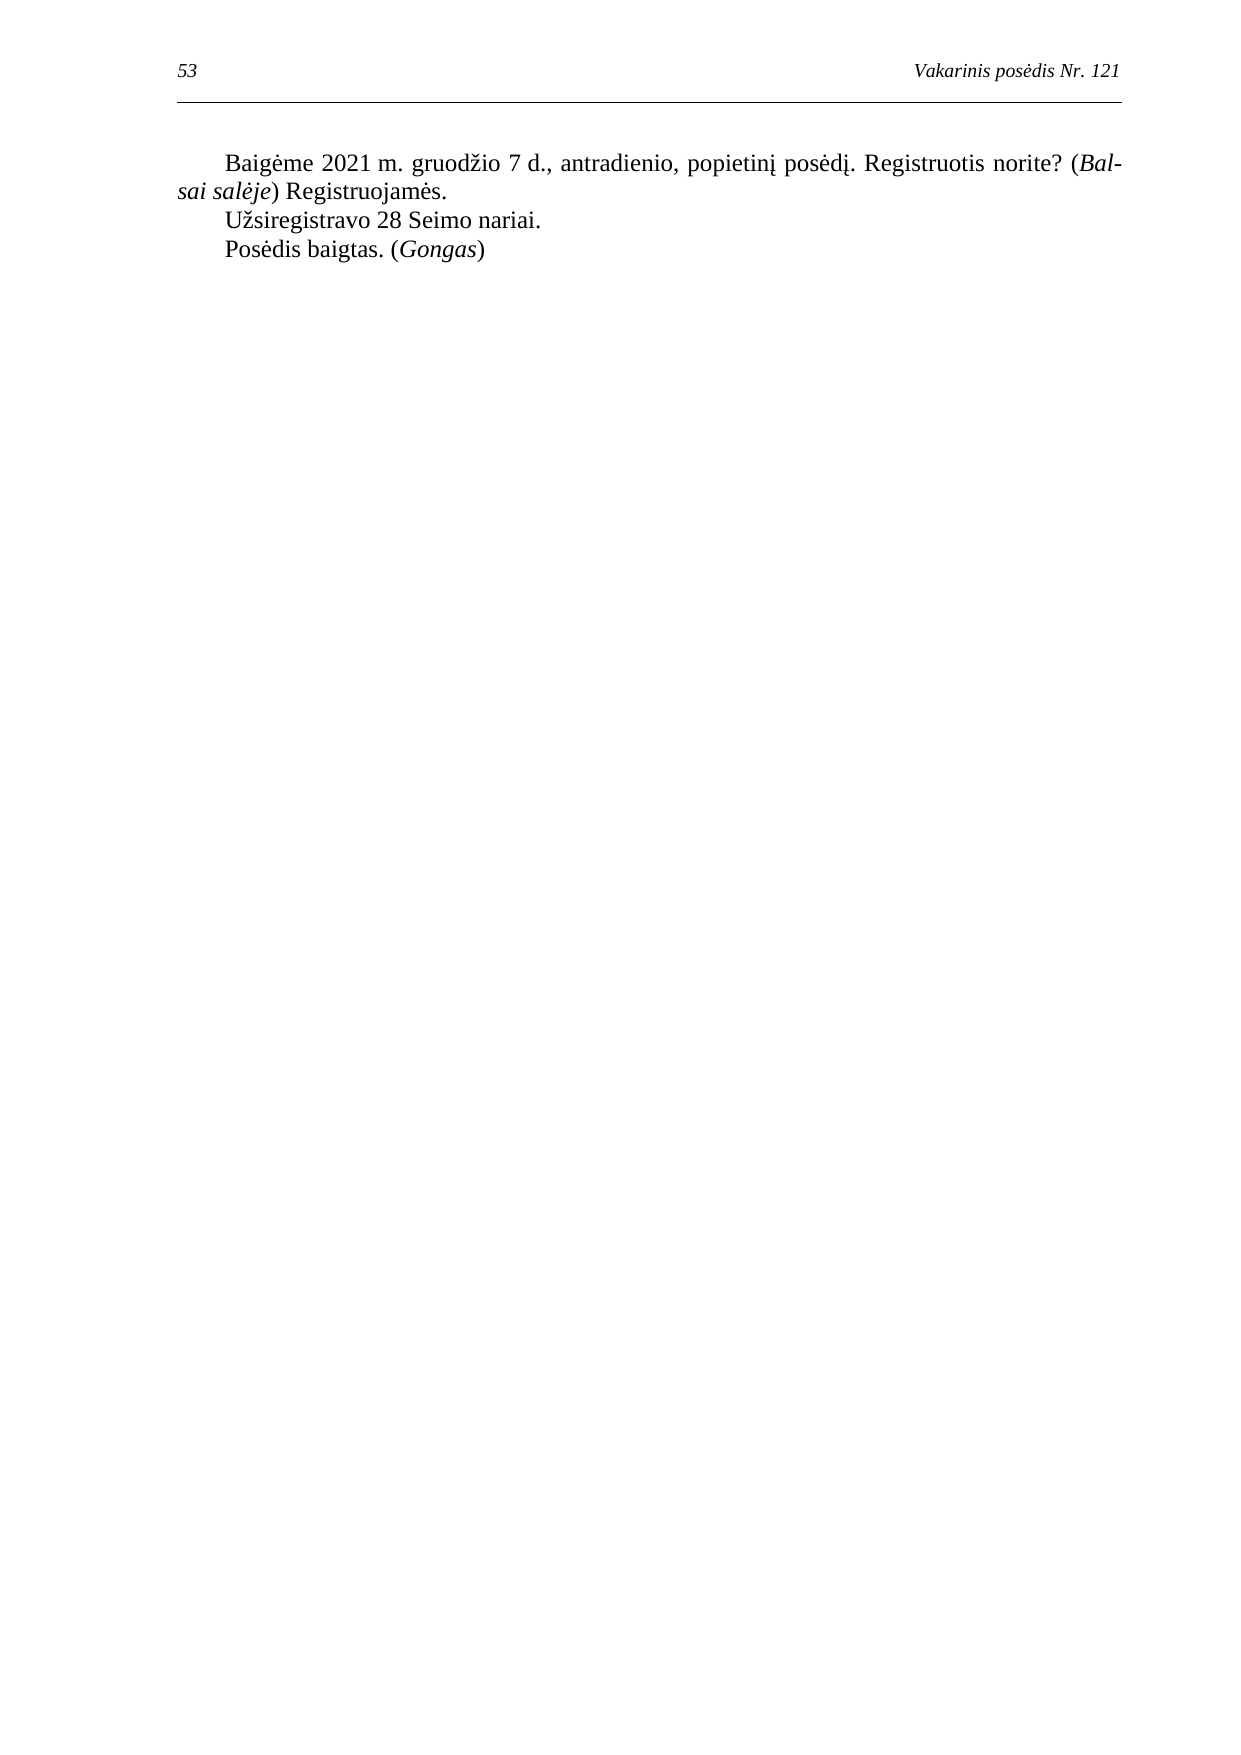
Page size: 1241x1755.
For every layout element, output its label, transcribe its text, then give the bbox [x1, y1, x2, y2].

text Už­si­re­gist­ra­vo 28 Sei­mo na­riai. [177, 205, 1122, 234]
text Po­sė­dis baig­tas. (Gon­gas) [177, 234, 1122, 263]
text Bai­gė­me 2021 m. gruo­džio 7 d., ant­ra­die­nio, po­pie­ti­nį po­sė­dį. Re­gist­ruo­tis no­ri­te? (Bal­sai sa­lė­je) Re­gist­ruo­ja­mės. [177, 148, 1122, 205]
